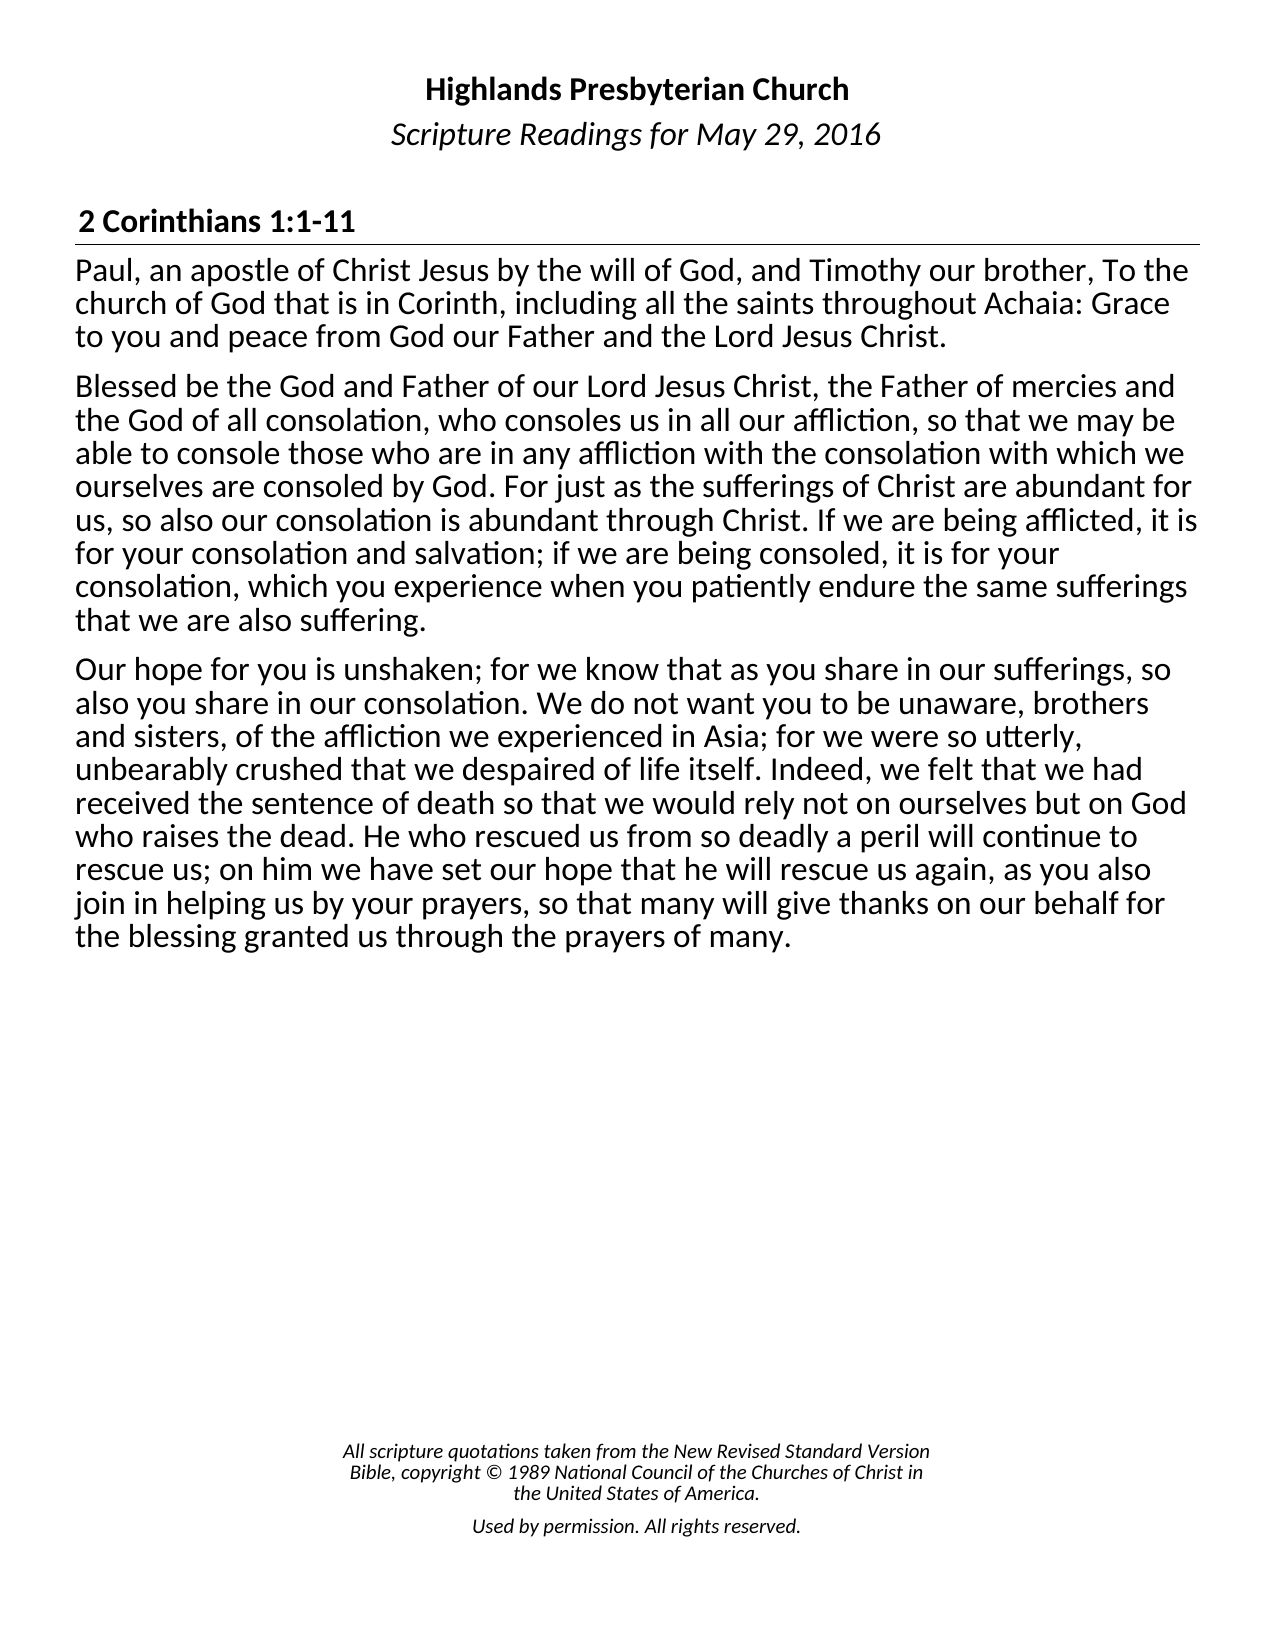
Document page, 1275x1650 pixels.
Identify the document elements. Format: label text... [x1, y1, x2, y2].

text Paul, an apostle of Christ Jesus by the will of God, and Timothy our brother, To the church of God that is in Corinth, including all the saints throughout Achaia: Grace to you and peace from God our Father and the Lord Jesus Christ. [75, 256, 1200, 356]
text Blessed be the God and Father of our Lord Jesus Christ, the Father of mercies and the God of all consolation, who consoles us in all our affliction, so that we may be able to console those who are in any affliction with the consolation with which we ourselves are consoled by God. For just as the sufferings of Christ are abundant for us, so also our consolation is abundant through Christ. If we are being afflicted, it is for your consolation and salvation; if we are being consoled, it is for your consolation, which you experience when you patiently endure the same sufferings that we are also suffering. [75, 373, 1200, 639]
text All scripture quotations taken from the New Revised Standard Version Bible, copyright © 1989 National Council of the Churches of Christ in the United States of America. [337, 1443, 937, 1506]
subtitle Scripture Readings for May 29, 2016 [75, 120, 1200, 154]
title Highlands Presbyterian Church [75, 75, 1200, 108]
text Our hope for you is unshaken; for we know that as you share in our sufferings, so also you share in our consolation. We do not want you to be unaware, brothers and sisters, of the affliction we experienced in Asia; for we were so utterly, unbearably crushed that we despaired of life itself. Indeed, we felt that we had received the sentence of death so that we would rely not on ourselves but on God who raises the dead. He who rescued us from so deadly a peril will continue to rescue us; on him we have set our hope that he will rescue us again, as you also join in helping us by your prayers, so that many will give thanks on our behalf for the blessing granted us through the prayers of many. [75, 656, 1200, 956]
text Used by permission. All rights reserved. [337, 1518, 937, 1539]
subtitle 2 Corinthians 1:1-11 [75, 204, 1200, 244]
